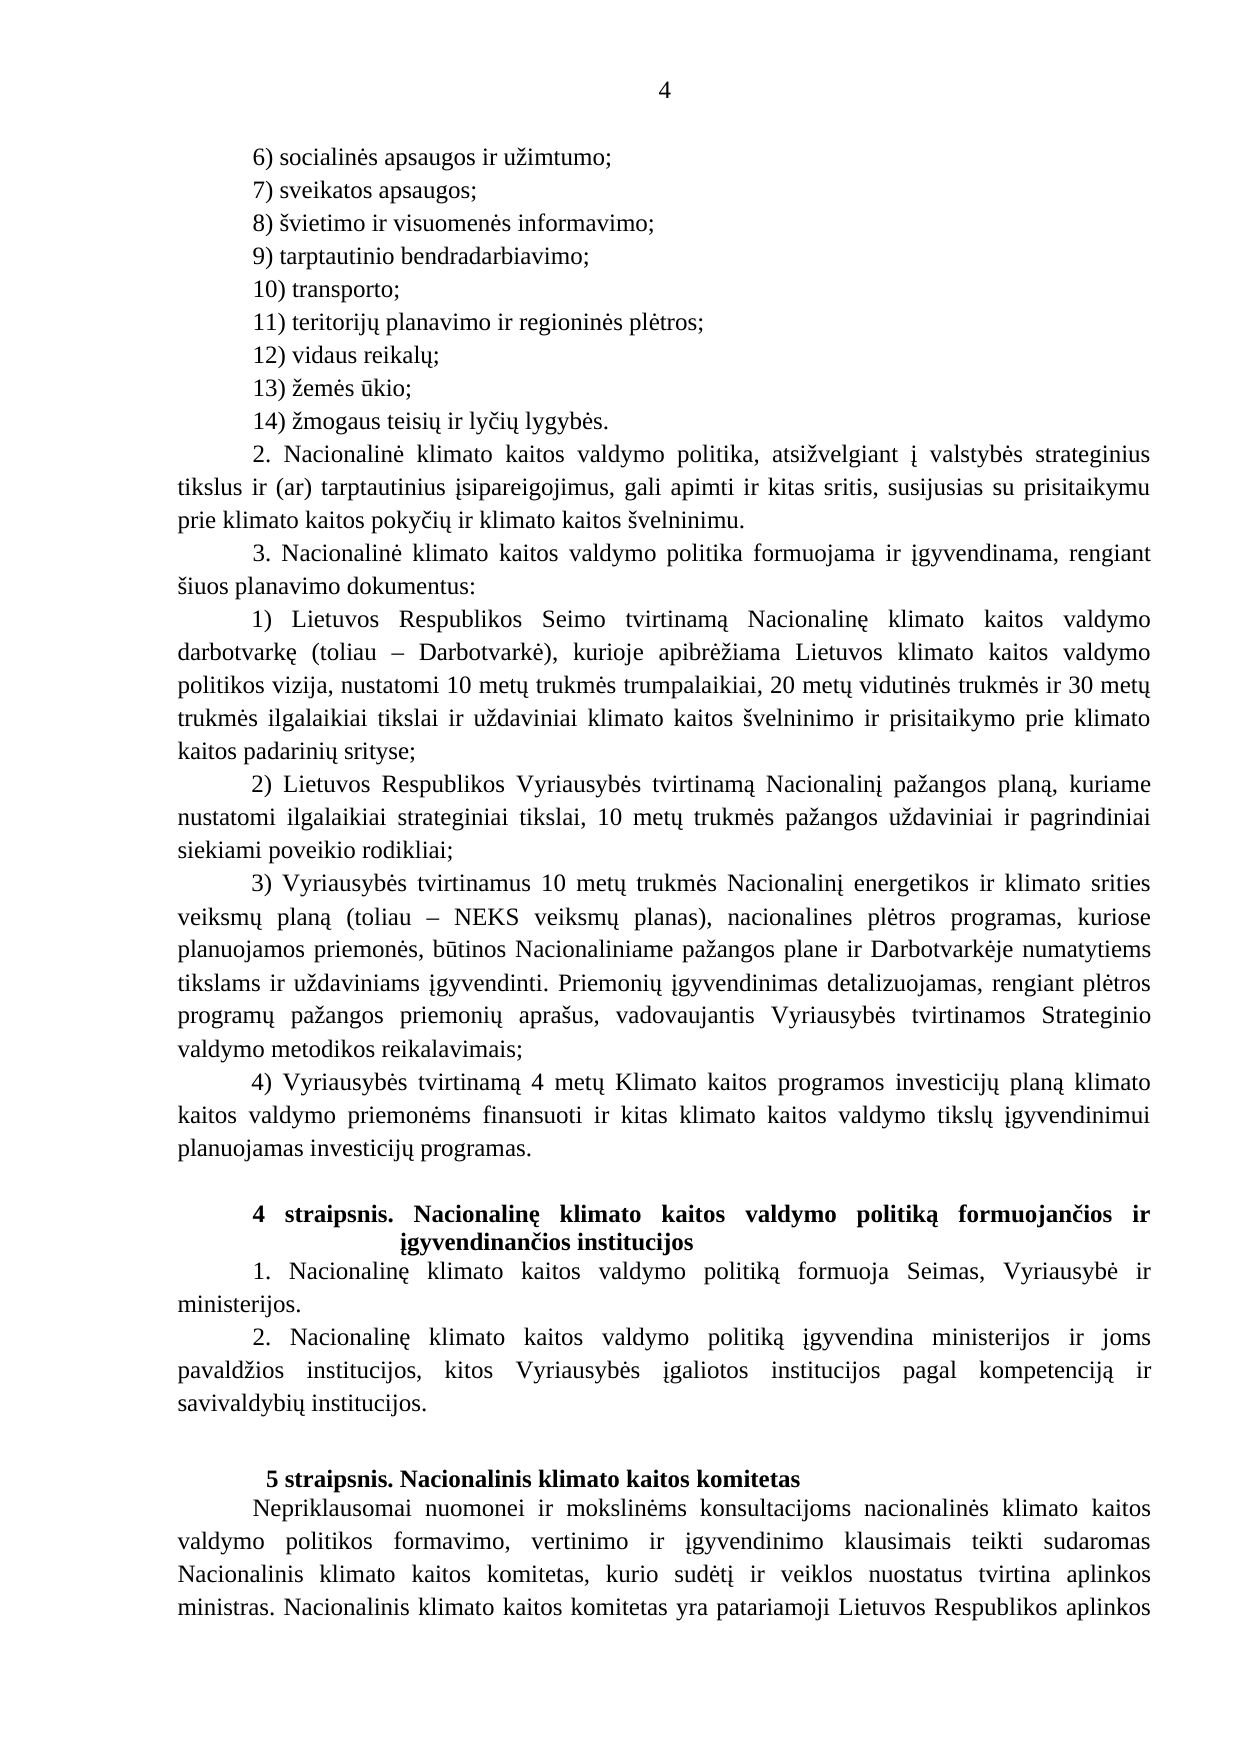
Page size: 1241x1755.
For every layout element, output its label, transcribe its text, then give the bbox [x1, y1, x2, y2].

text 1. Nacionalinę klimato kaitos valdymo politiką formuoja Seimas, Vyriausybė ir ministerijos. [177, 1256, 1152, 1318]
text 7) sveikatos apsaugos; [177, 175, 1152, 204]
text 11) teritorijų planavimo ir regioninės plėtros; [177, 307, 1152, 336]
text 8) švietimo ir visuomenės informavimo; [177, 208, 1152, 237]
text 4) Vyriausybės tvirtinamą 4 metų Klimato kaitos programos investicijų planą klimato kaitos valdymo priemonėms finansuoti ir kitas klimato kaitos valdymo tikslų įgyvendinimui planuojamas investicijų programas. [177, 1067, 1152, 1161]
text 2) Lietuvos Respublikos Vyriausybės tvirtinamą Nacionalinį pažangos planą, kuriame nustatomi ilgalaikiai strateginiai tikslai, 10 metų trukmės pažangos uždaviniai ir pagrindiniai siekiami poveikio rodikliai; [177, 769, 1152, 864]
text 3. Nacionalinė klimato kaitos valdymo politika formuojama ir įgyvendinama, rengiant šiuos planavimo dokumentus: [177, 538, 1152, 600]
text 10) transporto; [177, 274, 1152, 303]
text 2. Nacionalinę klimato kaitos valdymo politiką įgyvendina ministerijos ir joms pavaldžios institucijos, kitos Vyriausybės įgaliotos institucijos pagal kompetenciją ir savivaldybių institucijos. [177, 1322, 1152, 1417]
text 12) vidaus reikalų; [177, 340, 1152, 369]
text 13) žemės ūkio; [177, 373, 1152, 402]
text 14) žmogaus teisių ir lyčių lygybės. [177, 406, 1152, 435]
text 4 straipsnis. Nacionalinę klimato kaitos valdymo politiką formuojančios ir įgyvendinančios institucijos [252, 1199, 1152, 1256]
text 9) tarptautinio bendradarbiavimo; [177, 241, 1152, 270]
text 3) Vyriausybės tvirtinamus 10 metų trukmės Nacionalinį energetikos ir klimato srities veiksmų planą (toliau – NEKS veiksmų planas), nacionalines plėtros programas, kuriose planuojamos priemonės, būtinos Nacionaliniame pažangos plane ir Darbotvarkėje numatytiems tikslams ir uždaviniams įgyvendinti. Priemonių įgyvendinimas detalizuojamas, rengiant plėtros programų pažangos priemonių aprašus, vadovaujantis Vyriausybės tvirtinamos Strateginio valdymo metodikos reikalavimais; [177, 868, 1152, 1062]
text 2. Nacionalinė klimato kaitos valdymo politika, atsižvelgiant į valstybės strateginius tikslus ir (ar) tarptautinius įsipareigojimus, gali apimti ir kitas sritis, susijusias su prisitaikymu prie klimato kaitos pokyčių ir klimato kaitos švelninimu. [177, 439, 1152, 534]
text 5 straipsnis. Nacionalinis klimato kaitos komitetas [266, 1464, 1152, 1493]
text Nepriklausomai nuomonei ir mokslinėms konsultacijoms nacionalinės klimato kaitos valdymo politikos formavimo, vertinimo ir įgyvendinimo klausimais teikti sudaromas Nacionalinis klimato kaitos komitetas, kurio sudėtį ir veiklos nuostatus tvirtina aplinkos ministras. Nacionalinis klimato kaitos komitetas yra patariamoji Lietuvos Respublikos aplinkos [177, 1493, 1152, 1621]
text 6) socialinės apsaugos ir užimtumo; [177, 142, 1152, 171]
text 1) Lietuvos Respublikos Seimo tvirtinamą Nacionalinę klimato kaitos valdymo darbotvarkę (toliau – Darbotvarkė), kurioje apibrėžiama Lietuvos klimato kaitos valdymo politikos vizija, nustatomi 10 metų trukmės trumpalaikiai, 20 metų vidutinės trukmės ir 30 metų trukmės ilgalaikiai tikslai ir uždaviniai klimato kaitos švelninimo ir prisitaikymo prie klimato kaitos padarinių srityse; [177, 604, 1152, 765]
